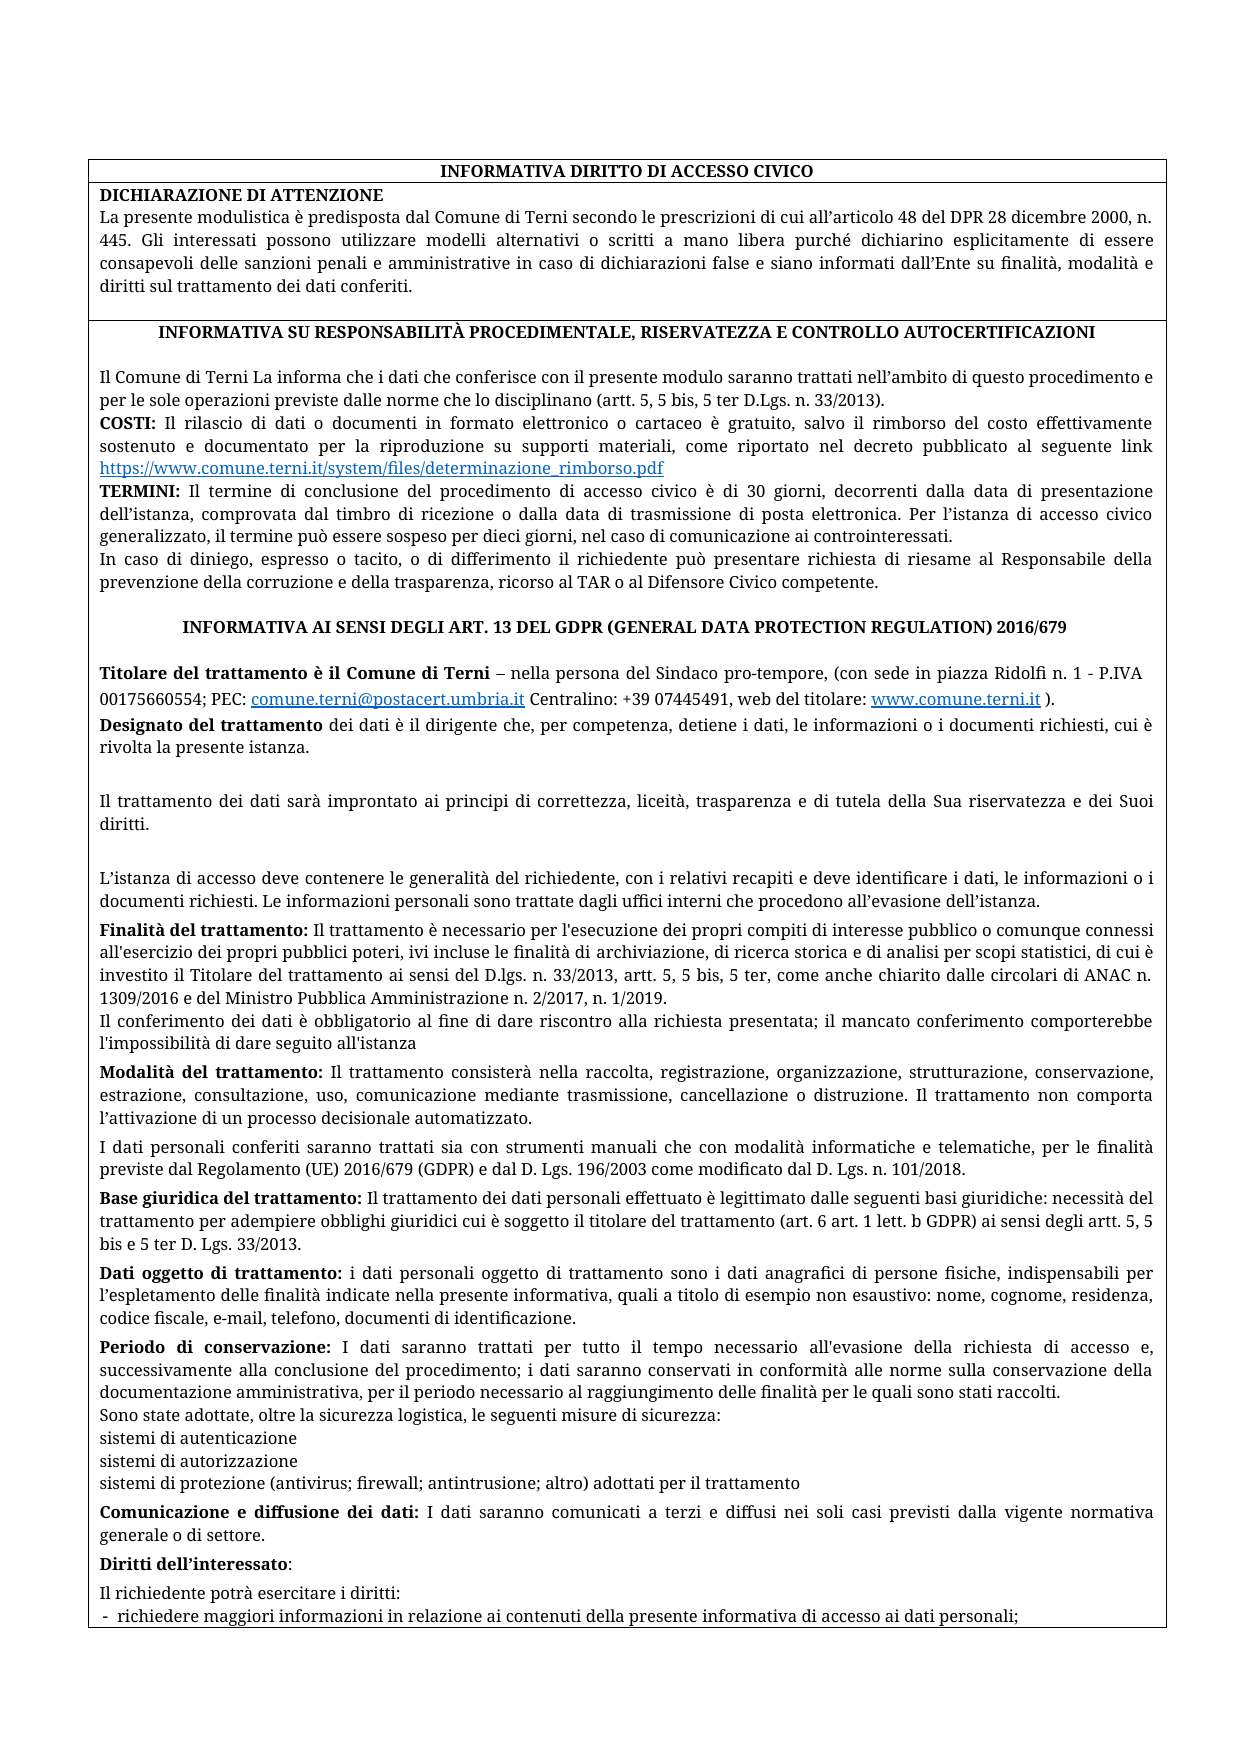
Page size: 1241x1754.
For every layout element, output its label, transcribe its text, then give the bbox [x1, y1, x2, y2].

table_header INFORMATIVA DIRITTO DI ACCESSO CIVICO [89, 160, 1166, 182]
table_cell INFORMATIVA SU RESPONSABILITÀ PROCEDIMENTALE, RISERVATEZZA E CONTROLLO AUTOCERTIFICAZIONI Il Comune di Terni La informa che i dati che conferisce con il presente modulo saranno trattati nell’ambito di questo procedimento e per le sole operazioni previste dalle norme che lo disciplinano (artt. 5, 5 bis, 5 ter D.Lgs. n. 33/2013). COSTI: Il rilascio di dati o documenti in formato elettronico o cartaceo è gratuito, salvo il rimborso del costo effettivamente sostenuto e documentato per la riproduzione su supporti materiali, come riportato nel decreto pubblicato al seguente link https://www.comune.terni.it/system/files/determinazione_rimborso.pdf TERMINI: Il termine di conclusione del procedimento di accesso civico è di 30 giorni, decorrenti dalla data di presentazione dell’istanza, comprovata dal timbro di ricezione o dalla data di trasmissione di posta elettronica. Per l’istanza di accesso civico generalizzato, il termine può essere sospeso per dieci giorni, nel caso di comunicazione ai controinteressati. In caso di diniego, espresso o tacito, o di differimento il richiedente può presentare richiesta di riesame al Responsabile della prevenzione della corruzione e della trasparenza, ricorso al TAR o al Difensore Civico competente. INFORMATIVA AI SENSI DEGLI ART. 13 DEL GDPR (GENERAL DATA PROTECTION REGULATION) 2016/679 Titolare del trattamento è il Comune di Terni – nella persona del Sindaco pro-tempore, (con sede in piazza Ridolfi n. 1 - P.IVA 00175660554; PEC: comune.terni@postacert.umbria.it Centralino: +39 07445491, web del titolare: www.comune.terni.it ). Designato del trattamento dei dati è il dirigente che, per competenza, detiene i dati, le informazioni o i documenti richiesti, cui è rivolta la presente istanza. Il trattamento dei dati sarà improntato ai principi di correttezza, liceità, trasparenza e di tutela della Sua riservatezza e dei Suoi diritti. L’istanza di accesso deve contenere le generalità del richiedente, con i relativi recapiti e deve identificare i dati, le informazioni o i documenti richiesti. Le informazioni personali sono trattate dagli uffici interni che procedono all’evasione dell’istanza. Finalità del trattamento: Il trattamento è necessario per l'esecuzione dei propri compiti di interesse pubblico o comunque connessi all'esercizio dei propri pubblici poteri, ivi incluse le finalità di archiviazione, di ricerca storica e di analisi per scopi statistici, di cui è investito il Titolare del trattamento ai sensi del D.lgs. n. 33/2013, artt. 5, 5 bis, 5 ter, come anche chiarito dalle circolari di ANAC n. 1309/2016 e del Ministro Pubblica Amministrazione n. 2/2017, n. 1/2019. Il conferimento dei dati è obbligatorio al fine di dare riscontro alla richiesta presentata; il mancato conferimento comporterebbe l'impossibilità di dare seguito all'istanza Modalità del trattamento: Il trattamento consisterà nella raccolta, registrazione, organizzazione, strutturazione, conservazione, estrazione, consultazione, uso, comunicazione mediante trasmissione, cancellazione o distruzione. Il trattamento non comporta l’attivazione di un processo decisionale automatizzato. I dati personali conferiti saranno trattati sia con strumenti manuali che con modalità informatiche e telematiche, per le finalità previste dal Regolamento (UE) 2016/679 (GDPR) e dal D. Lgs. 196/2003 come modificato dal D. Lgs. n. 101/2018. Base giuridica del trattamento: Il trattamento dei dati personali effettuato è legittimato dalle seguenti basi giuridiche: necessità del trattamento per adempiere obblighi giuridici cui è soggetto il titolare del trattamento (art. 6 art. 1 lett. b GDPR) ai sensi degli artt. 5, 5 bis e 5 ter D. Lgs. 33/2013. Dati oggetto di trattamento: i dati personali oggetto di trattamento sono i dati anagrafici di persone fisiche, indispensabili per l’espletamento delle finalità indicate nella presente informativa, quali a titolo di esempio non esaustivo: nome, cognome, residenza, codice fiscale, e-mail, telefono, documenti di identificazione. Periodo di conservazione: I dati saranno trattati per tutto il tempo necessario all'evasione della richiesta di accesso e, successivamente alla conclusione del procedimento; i dati saranno conservati in conformità alle norme sulla conservazione della documentazione amministrativa, per il periodo necessario al raggiungimento delle finalità per le quali sono stati raccolti. Sono state adottate, oltre la sicurezza logistica, le seguenti misure di sicurezza: sistemi di autenticazione sistemi di autorizzazione sistemi di protezione (antivirus; firewall; antintrusione; altro) adottati per il trattamento Comunicazione e diffusione dei dati: I dati saranno comunicati a terzi e diffusi nei soli casi previsti dalla vigente normativa generale o di settore. Diritti dell’interessato: Il richiedente potrà esercitare i diritti: richiedere maggiori informazioni in relazione ai contenuti della presente informativa di accesso ai dati personali; ottenere la rettifica o la cancellazione degli stessi o la limitazione del trattamento che lo riguardano (nei casi previsti dalla normativa); opporsi al trattamento (nei casi previsti dalla normativa); alla portabilità dei dati (nei casi previsti dalla normativa); revocare il consenso, ove previsto; la revoca del consenso non pregiudica la liceità del trattamento basata sul consenso conferito prima della revoca; proporre reclamo all'autorità di controllo (Garante Privacy); dare mandato a un organismo, un'organizzazione o un'associazione senza scopo di lucro per l'esercizio dei suoi diritti; richiedere il risarcimento dei danni conseguenti alla violazione della normativa (art. 82). Qualora il titolare del trattamento intenda trattare ulteriormente i dati personali per una finalità diversa da quella per cui essi sono stati raccolti, prima di tale ulteriore trattamento verranno fornite informazioni in merito a tale diversa finalità e ogni ulteriore informazione pertinente. Il richiedente potrà esercitare i propri diritti attraverso contatto diretto e/o l’invio di una richiesta anche mediante email a: Responsabile della Protezione dei dati (RPD) - dati di contatto – e-mail: rpd@comune.terni.it; pec: responsabileprotezionedati@legalmail.it Il Comune di Terni, altresì, informa che ulteriori informazioni sul trattamento dei dati e sull'esercizio dei diritti nonché sulla disciplina normativa in materia potranno essere reperiti ai seguenti link: Regolamento (UE) 2016/679 del Parlamento europeo e del Consiglio, del 27 aprile 2016, relativo alla protezione delle persone fisiche con riguardo al trattamento dei dati personali, nonché alla libera circolazione di tali dati: https://eur-lex.europa.eu/legal-content/IT/TXT/?uri=uriserv:OJ.L_.2016.119.01.0001.01.ITA Garante europeo della protezione dei dati (GEPD): https://europa.eu/european-union/about-eu/institutions-bodies/european-data-protection-supervisor_it"bodies/european-data-protection-supervisor_it Garante italiano della protezione dei dati: http://www.garanteprivacy.it/web/guest/home Informativa disponibile anche sul sito internet https://www.comune.terni.it/trasp/at/content/modelli [89, 321, 1166, 1627]
table_cell DICHIARAZIONE DI ATTENZIONE La presente modulistica è predisposta dal Comune di Terni secondo le prescrizioni di cui all’articolo 48 del DPR 28 dicembre 2000, n. 445. Gli interessati possono utilizzare modelli alternativi o scritti a mano libera purché dichiarino esplicitamente di essere consapevoli delle sanzioni penali e amministrative in caso di dichiarazioni false e siano informati dall’Ente su finalità, modalità e diritti sul trattamento dei dati conferiti. [89, 183, 1166, 319]
